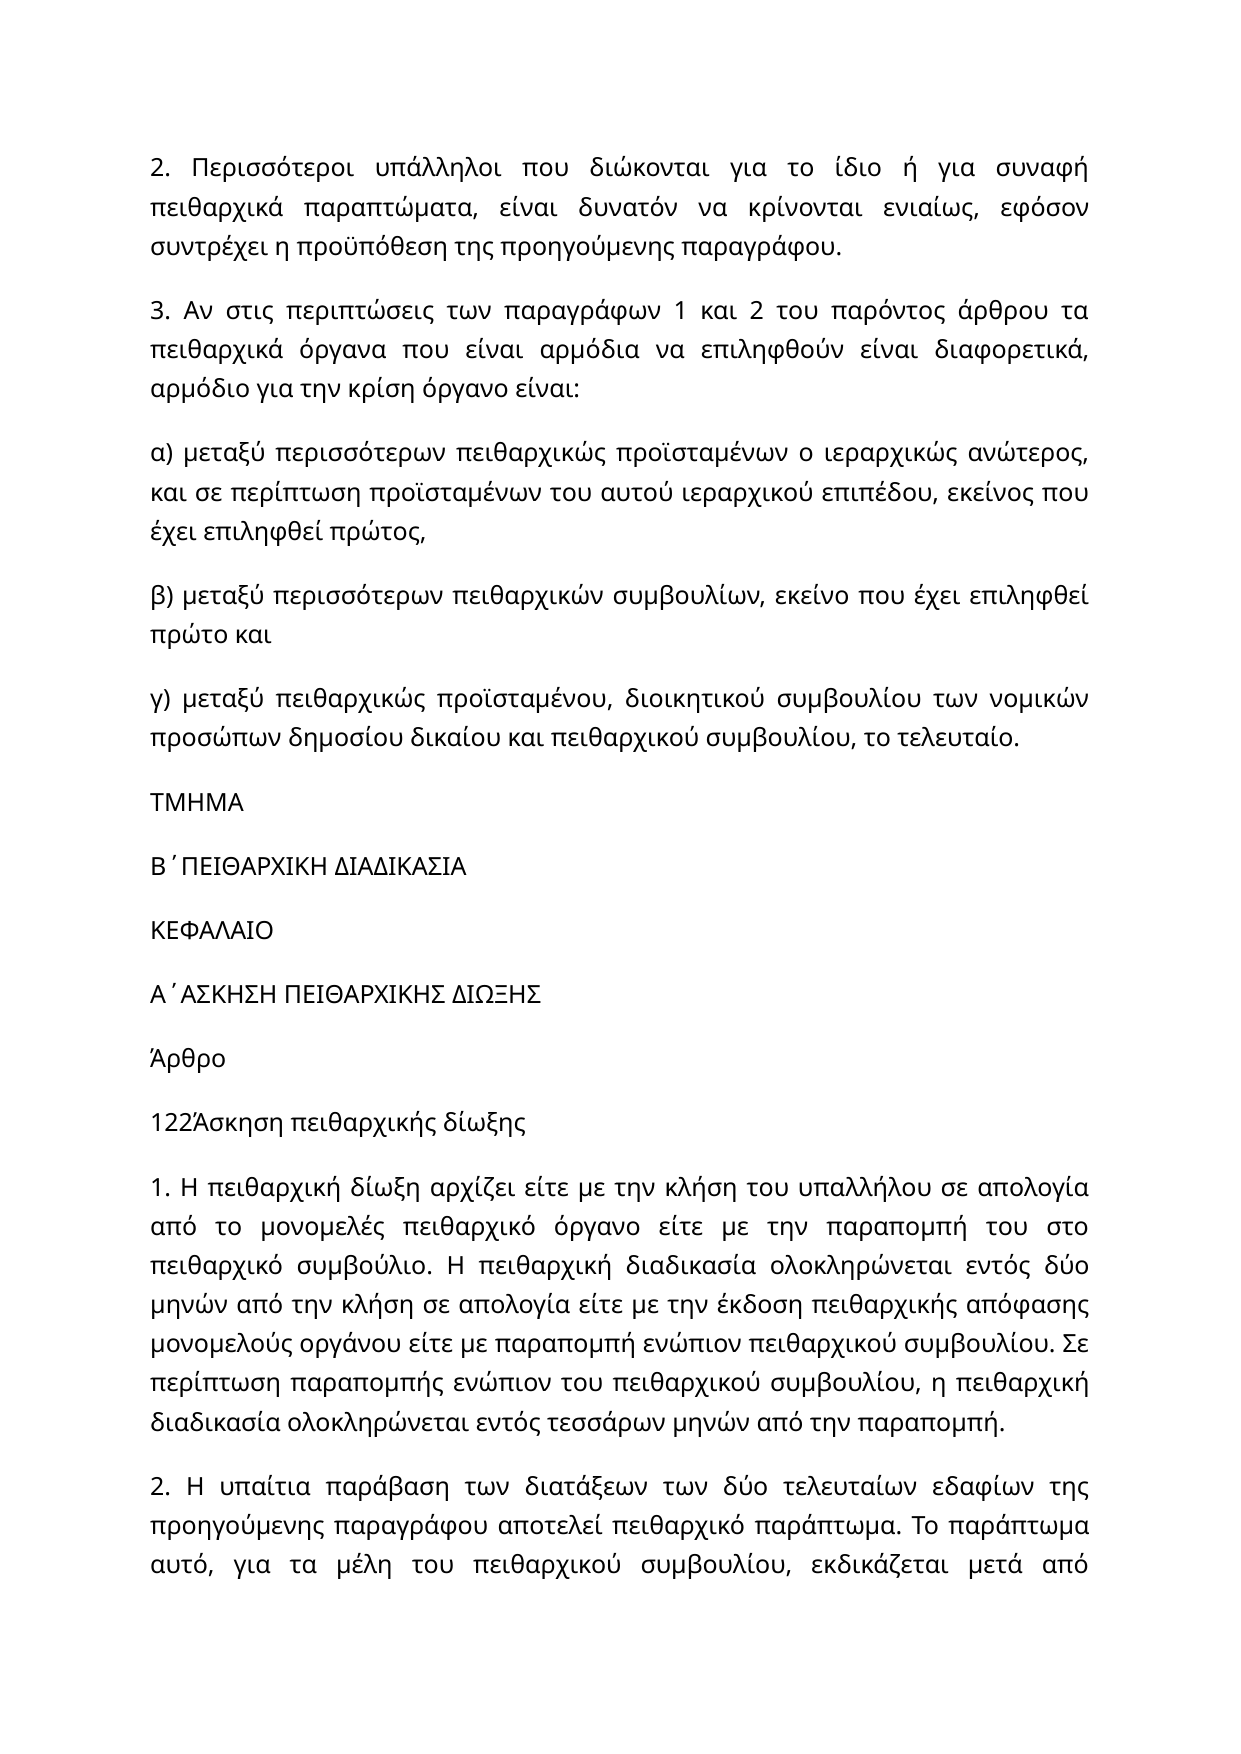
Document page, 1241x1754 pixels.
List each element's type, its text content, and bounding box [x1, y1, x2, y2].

text 3. Αν στις περιπτώσεις των παραγράφων 1 και 2 του παρόντος άρθρου τα πειθαρχικά όργανα που είναι αρμόδια να επιληφθούν είναι διαφορετικά, αρμόδιο για την κρίση όργανο είναι: [150, 292, 1090, 405]
text 2. Περισσότεροι υπάλληλοι που διώκονται για το ίδιο ή για συναφή πειθαρχικά παραπτώματα, είναι δυνατόν να κρίνονται ενιαίως, εφόσον συντρέχει η προϋπόθεση της προηγούμενης παραγράφου. [150, 150, 1090, 262]
text Β΄ΠΕΙΘΑΡΧΙΚΗ ΔΙΑΔΙΚΑΣΙΑ [150, 848, 1090, 882]
text ΚΕΦΑΛΑΙΟ [150, 912, 1090, 947]
text α) μεταξύ περισσότερων πειθαρχικώς προϊσταμένων ο ιεραρχικώς ανώτερος, και σε περίπτωση προϊσταμένων του αυτού ιεραρχικού επιπέδου, εκείνος που έχει επιληφθεί πρώτος, [150, 435, 1090, 547]
text 1. Η πειθαρχική δίωξη αρχίζει είτε με την κλήση του υπαλλήλου σε απολογία από το μονομελές πειθαρχικό όργανο είτε με την παραπομπή του στο πειθαρχικό συμβούλιο. Η πειθαρχική διαδικασία ολοκληρώνεται εντός δύο μηνών από την κλήση σε απολογία είτε με την έκδοση πειθαρχικής απόφασης μονομελούς οργάνου είτε με παραπομπή ενώπιον πειθαρχικού συμβουλίου. Σε περίπτωση παραπομπής ενώπιον του πειθαρχικού συμβουλίου, η πειθαρχική διαδικασία ολοκληρώνεται εντός τεσσάρων μηνών από την παραπομπή. [150, 1169, 1090, 1438]
text 122Άσκηση πειθαρχικής δίωξης [150, 1105, 1090, 1139]
text 2. Η υπαίτια παράβαση των διατάξεων των δύο τελευταίων εδαφίων της προηγούμενης παραγράφου αποτελεί πειθαρχικό παράπτωμα. Το παράπτωμα αυτό, για τα μέλη του πειθαρχικού συμβουλίου, εκδικάζεται μετά από [150, 1468, 1090, 1581]
text Α΄ΑΣΚΗΣΗ ΠΕΙΘΑΡΧΙΚΗΣ ΔΙΩΞΗΣ [150, 977, 1090, 1011]
text β) μεταξύ περισσότερων πειθαρχικών συμβουλίων, εκείνο που έχει επιληφθεί πρώτο και [150, 577, 1090, 651]
text Άρθρο [150, 1041, 1090, 1075]
text γ) μεταξύ πειθαρχικώς προϊσταμένου, διοικητικού συμβουλίου των νομικών προσώπων δημοσίου δικαίου και πειθαρχικού συμβουλίου, το τελευταίο. [150, 681, 1090, 754]
text ΤΜΗΜΑ [150, 784, 1090, 818]
